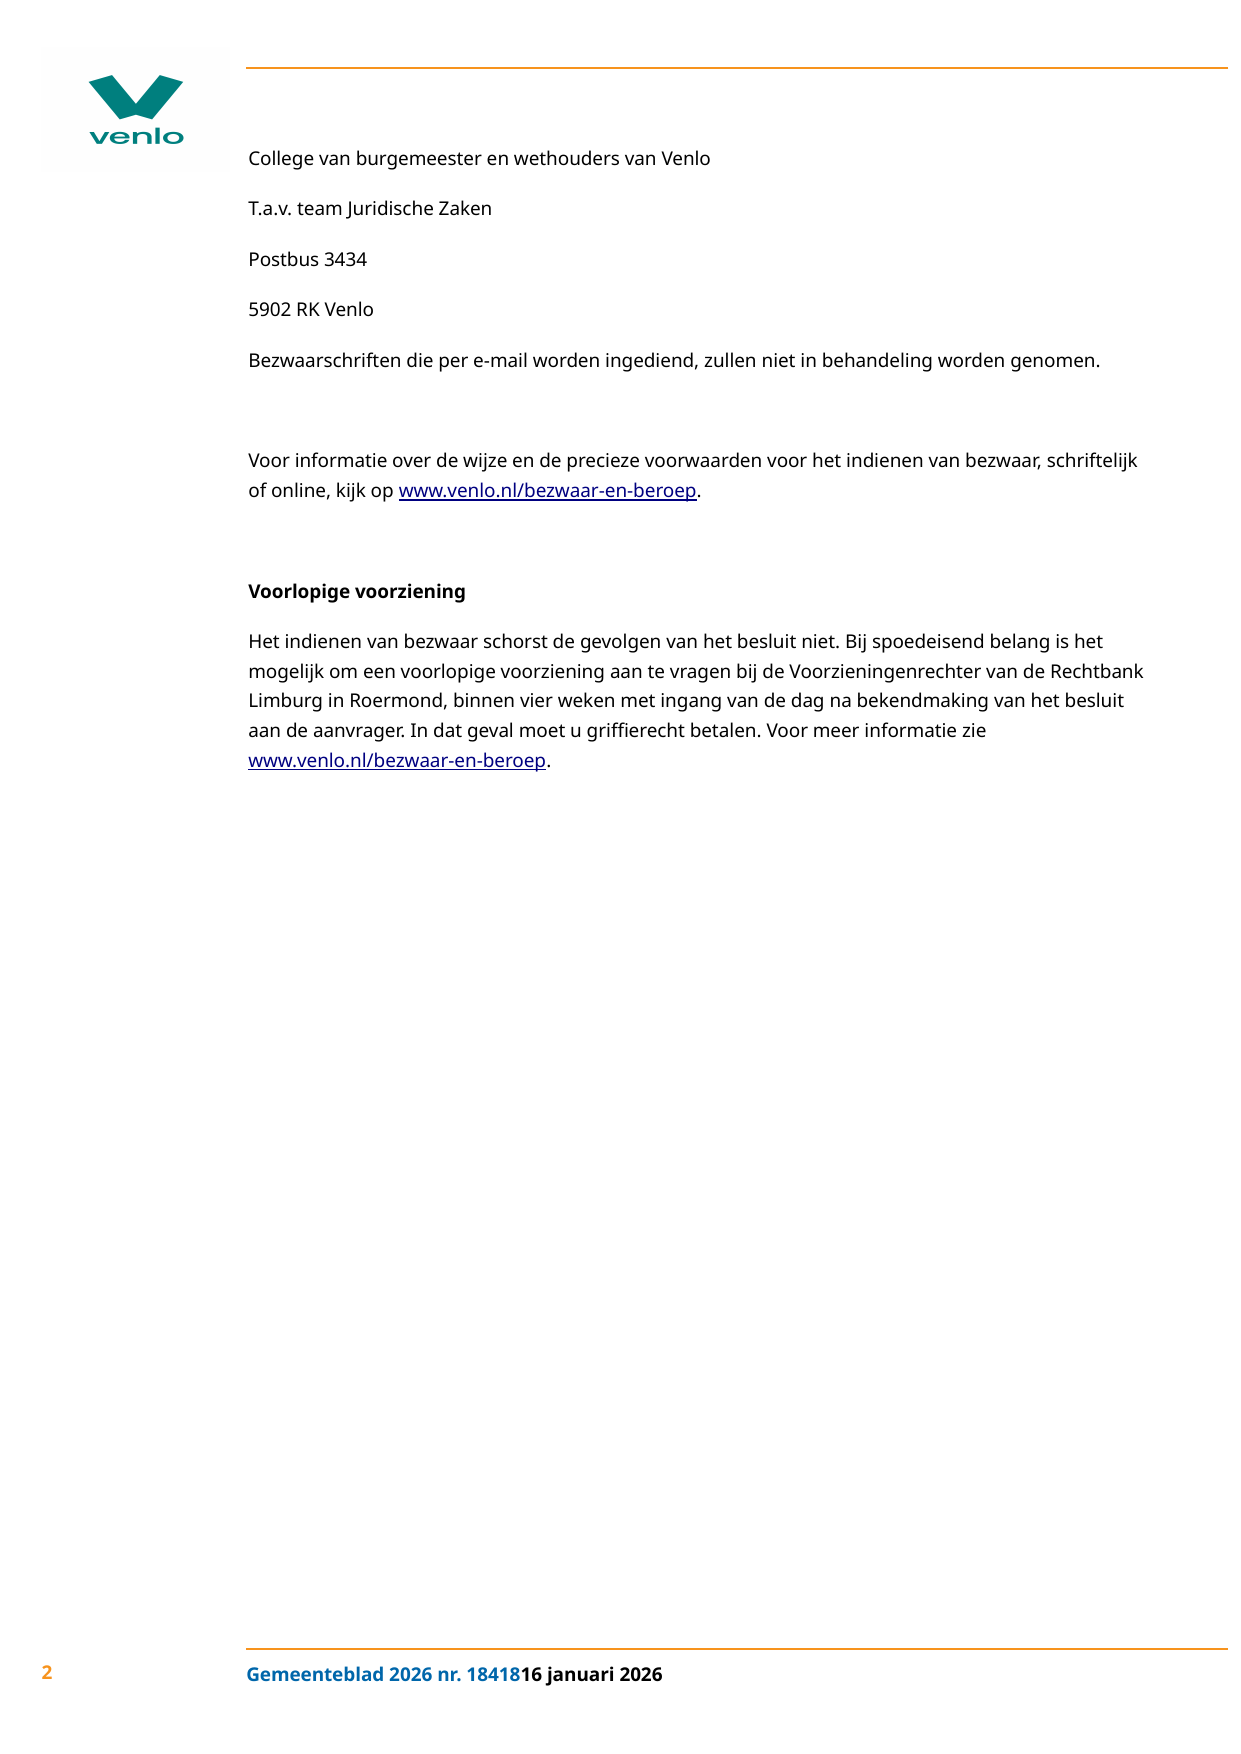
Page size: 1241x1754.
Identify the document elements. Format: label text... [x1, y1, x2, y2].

text Voorlopige voorziening [248, 578, 1152, 604]
text Bezwaarschriften die per e-mail worden ingediend, zullen niet in behandeling worden genomen. [248, 347, 1152, 373]
text Voor informatie over de wijze en de precieze voorwaarden voor het indienen van bezwaar, schriftelijk of online, kijk op www.venlo.nl/bezwaar-en-beroep. [248, 448, 1152, 503]
text Het indienen van bezwaar schorst de gevolgen van het besluit niet. Bij spoedeisend belang is het mogelijk om een voorlopige voorziening aan te vragen bij de Voorzieningenrechter van de Rechtbank Limburg in Roermond, binnen vier weken met ingang van de dag na bekendmaking van het besluit aan de aanvrager. In dat geval moet u griffierecht betalen. Voor meer informatie zie www.venlo.nl/bezwaar-en-beroep. [248, 628, 1152, 773]
text 5902 RK Venlo [248, 296, 1152, 322]
text College van burgemeester en wethouders van Venlo [248, 145, 1152, 171]
picture [41, 47, 231, 172]
text Postbus 3434 [248, 246, 1152, 272]
text T.a.v. team Juridische Zaken [248, 196, 1152, 221]
